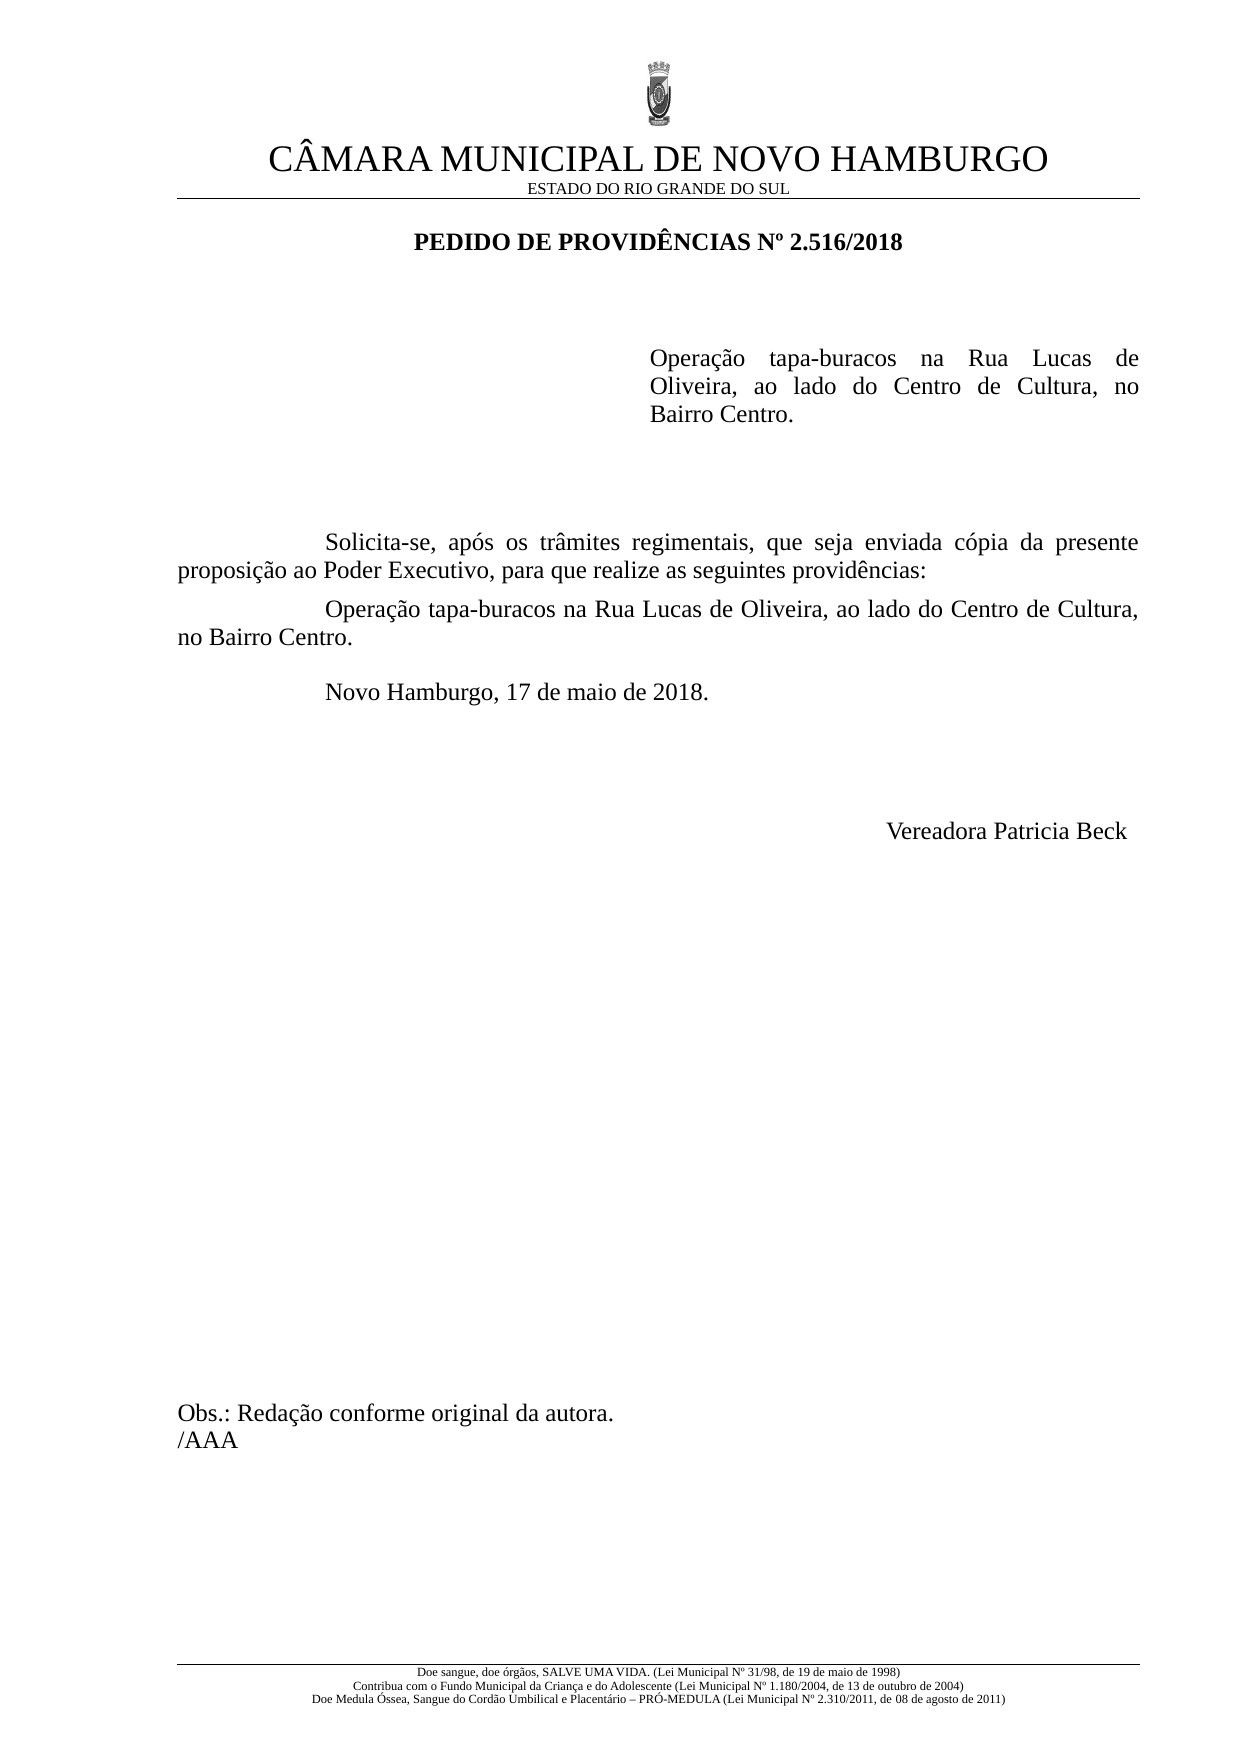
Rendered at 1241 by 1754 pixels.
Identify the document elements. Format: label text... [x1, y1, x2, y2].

text Operação tapa-buracos na Rua Lucas de Oliveira, ao lado do Centro de Cultura, no Bairro Centro. [177, 595, 1140, 651]
text Obs.: Redação conforme original da autora. [177, 1399, 1140, 1426]
text Solicita-se, após os trâmites regimentais, que seja enviada cópia da presente proposição ao Poder Executivo, para que realize as seguintes providências: [177, 528, 1140, 583]
text PEDIDO DE PROVIDÊNCIAS Nº 2.516/2018 [177, 228, 1140, 256]
text Operação tapa-buracos na Rua Lucas de Oliveira, ao lado do Centro de Cultura, no Bairro Centro. [649, 344, 1140, 428]
text /AAA [177, 1426, 1140, 1454]
text Novo Hamburgo, 17 de maio de 2018. [177, 678, 1140, 706]
text Vereadora Patricia Beck [886, 817, 1140, 844]
